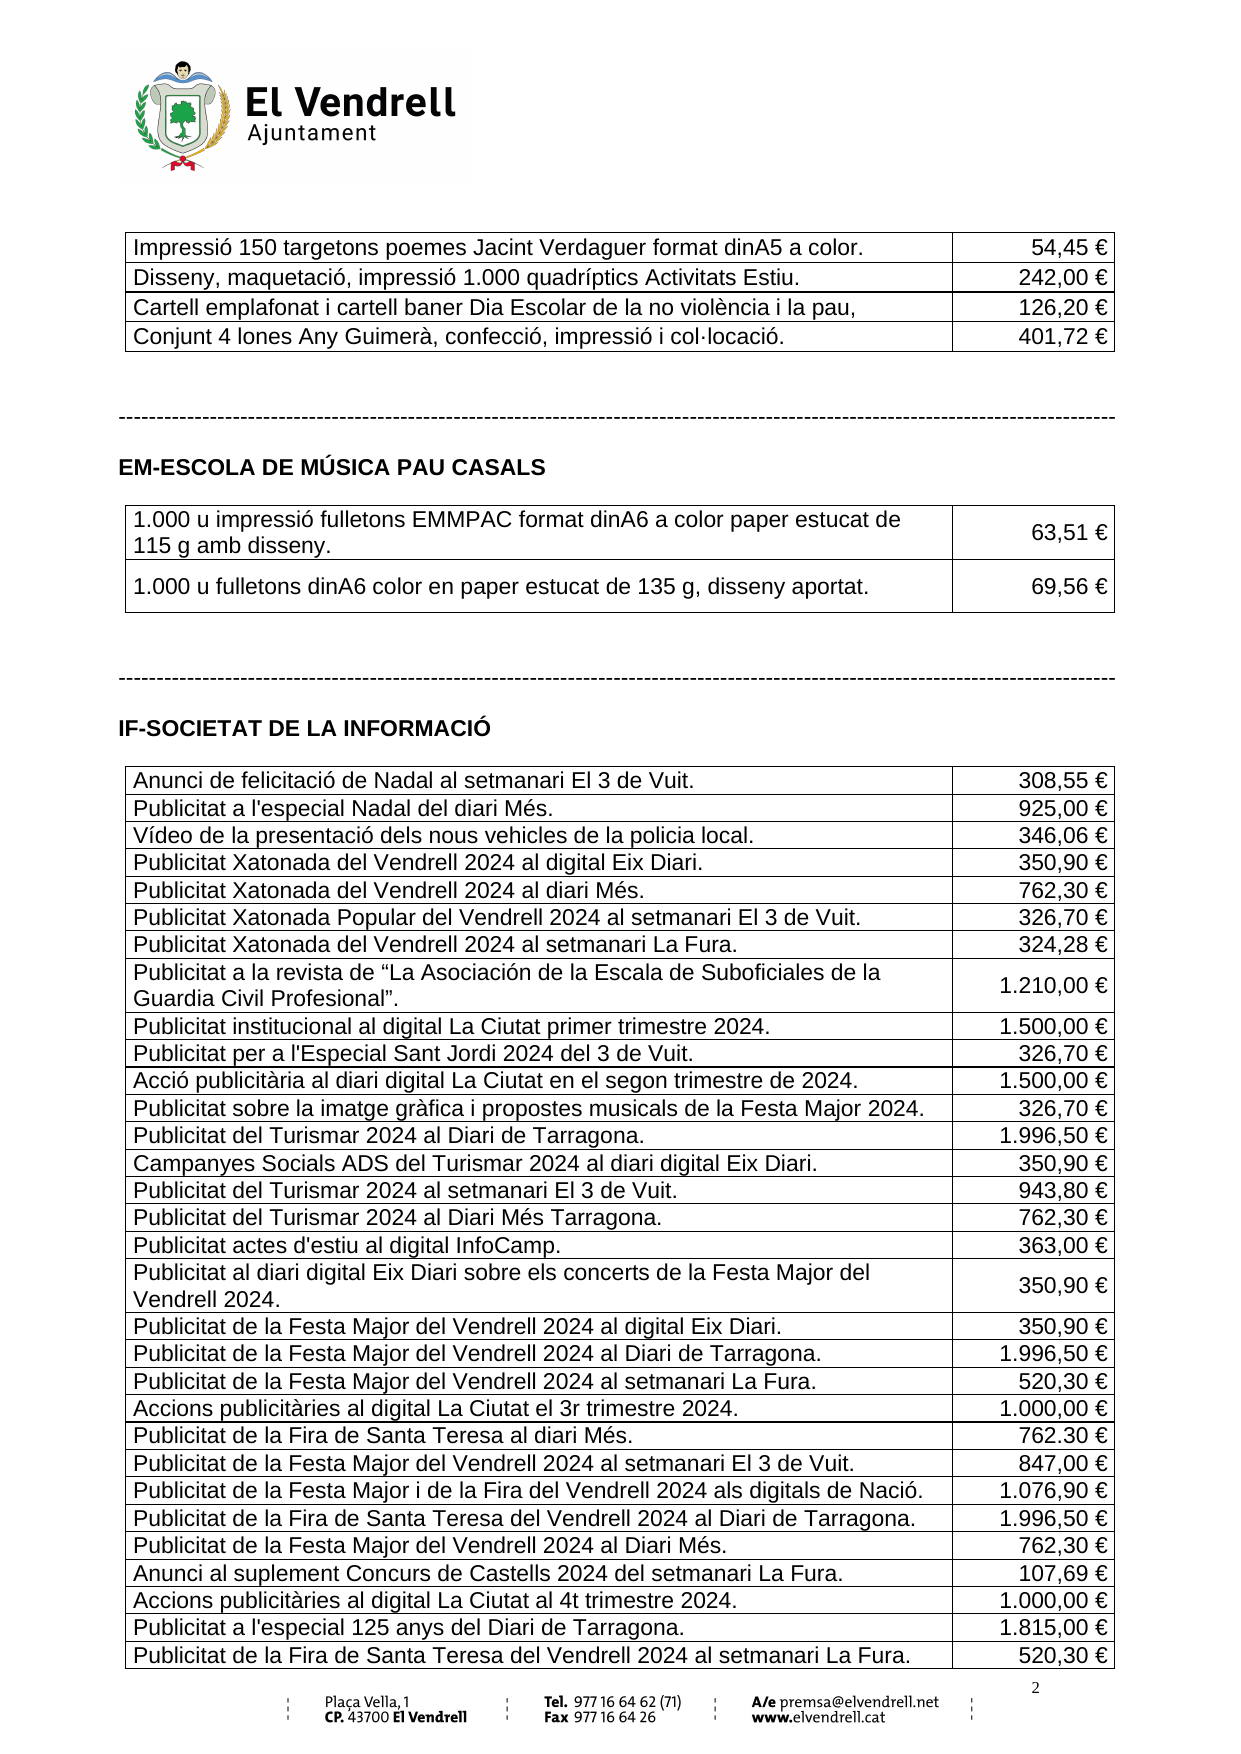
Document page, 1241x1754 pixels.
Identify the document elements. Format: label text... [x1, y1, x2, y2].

table_cell 762,30 € [953, 877, 1114, 903]
table_cell Publicitat de la Festa Major i de la Fira del Vendrell 2024 als digitals de Nació. [126, 1477, 952, 1504]
text ----------------------------------------------------------------------------------------------------------------------------------- [118, 664, 1122, 690]
table_cell 326,70 € [953, 904, 1114, 930]
table_cell Publicitat Xatonada del Vendrell 2024 al diari Més. [126, 877, 952, 903]
table_cell Disseny, maquetació, impressió 1.000 quadríptics Activitats Estiu. [126, 263, 952, 291]
table_cell Publicitat de la Festa Major del Vendrell 2024 al digital Eix Diari. [126, 1313, 952, 1339]
table_cell 520,30 € [953, 1642, 1114, 1668]
table_cell 1.996,50 € [953, 1340, 1114, 1367]
table_header 308,55 € [953, 767, 1114, 793]
table_cell 363,00 € [953, 1232, 1114, 1258]
table_cell Publicitat de la Festa Major del Vendrell 2024 al Diari Més. [126, 1532, 952, 1558]
table_cell Anunci al suplement Concurs de Castells 2024 del setmanari La Fura. [126, 1560, 952, 1586]
text IF-SOCIETAT DE LA INFORMACIÓ [118, 715, 1122, 741]
table_cell 1.996,50 € [953, 1122, 1114, 1148]
table_cell 350,90 € [953, 1313, 1114, 1339]
table_cell Conjunt 4 lones Any Guimerà, confecció, impressió i col·locació. [126, 322, 952, 351]
table_cell 350,90 € [953, 849, 1114, 876]
table_cell 350,90 € [953, 1259, 1114, 1312]
table_cell Publicitat Xatonada Popular del Vendrell 2024 al setmanari El 3 de Vuit. [126, 904, 952, 930]
table_cell Publicitat del Turismar 2024 al setmanari El 3 de Vuit. [126, 1177, 952, 1203]
table_header 63,51 € [953, 506, 1114, 559]
table_cell 54,45 € [953, 233, 1114, 262]
table_cell Publicitat de la Festa Major del Vendrell 2024 al setmanari La Fura. [126, 1368, 952, 1394]
table_cell Publicitat de la Fira de Santa Teresa al diari Més. [126, 1423, 952, 1449]
table_cell Publicitat sobre la imatge gràfica i propostes musicals de la Festa Major 2024. [126, 1095, 952, 1121]
table_cell 346,06 € [953, 822, 1114, 848]
table_cell 401,72 € [953, 322, 1114, 351]
table_cell 520,30 € [953, 1368, 1114, 1394]
table_cell Publicitat del Turismar 2024 al Diari Més Tarragona. [126, 1204, 952, 1231]
table_cell Campanyes Socials ADS del Turismar 2024 al diari digital Eix Diari. [126, 1150, 952, 1176]
table_cell Accions publicitàries al digital La Ciutat el 3r trimestre 2024. [126, 1395, 952, 1421]
table_cell 762.30 € [953, 1423, 1114, 1449]
table_cell Publicitat a l'especial 125 anys del Diari de Tarragona. [126, 1614, 952, 1641]
table_cell Publicitat a la revista de “La Asociación de la Escala de Suboficiales de la Guardia Civil Profesional”. [126, 959, 952, 1012]
table_cell Impressió 150 targetons poemes Jacint Verdaguer format dinA5 a color. [126, 233, 952, 262]
table_cell Publicitat al diari digital Eix Diari sobre els concerts de la Festa Major del Vendrell 2024. [126, 1259, 952, 1312]
table_cell Publicitat de la Festa Major del Vendrell 2024 al Diari de Tarragona. [126, 1340, 952, 1367]
table_cell 1.000,00 € [953, 1395, 1114, 1421]
table_cell Publicitat institucional al digital La Ciutat primer trimestre 2024. [126, 1013, 952, 1039]
table_cell Publicitat per a l'Especial Sant Jordi 2024 del 3 de Vuit. [126, 1040, 952, 1066]
table_cell 326,70 € [953, 1040, 1114, 1066]
table_cell 1.500,00 € [953, 1013, 1114, 1039]
table_cell 1.996,50 € [953, 1505, 1114, 1531]
table_cell 847,00 € [953, 1450, 1114, 1476]
table_cell Publicitat actes d'estiu al digital InfoCamp. [126, 1232, 952, 1258]
table_cell 107,69 € [953, 1560, 1114, 1586]
table_cell 69,56 € [953, 560, 1114, 612]
table_cell Publicitat Xatonada del Vendrell 2024 al digital Eix Diari. [126, 849, 952, 876]
table_cell 1.076,90 € [953, 1477, 1114, 1504]
table_cell 762,30 € [953, 1204, 1114, 1231]
table_cell 126,20 € [953, 293, 1114, 321]
table_cell Publicitat de la Fira de Santa Teresa del Vendrell 2024 al Diari de Tarragona. [126, 1505, 952, 1531]
table_cell 1.210,00 € [953, 959, 1114, 1012]
table_cell Publicitat Xatonada del Vendrell 2024 al setmanari La Fura. [126, 931, 952, 958]
table_cell 1.500,00 € [953, 1068, 1114, 1094]
text EM-ESCOLA DE MÚSICA PAU CASALS [118, 454, 1122, 480]
table_cell Cartell emplafonat i cartell baner Dia Escolar de la no violència i la pau, [126, 293, 952, 321]
table_cell Publicitat del Turismar 2024 al Diari de Tarragona. [126, 1122, 952, 1148]
table_cell Publicitat de la Festa Major del Vendrell 2024 al setmanari El 3 de Vuit. [126, 1450, 952, 1476]
table_cell 762,30 € [953, 1532, 1114, 1558]
table_cell 326,70 € [953, 1095, 1114, 1121]
table_cell 1.000,00 € [953, 1587, 1114, 1613]
table_cell 1.000 u fulletons dinA6 color en paper estucat de 135 g, disseny aportat. [126, 560, 952, 612]
table_cell 1.815,00 € [953, 1614, 1114, 1641]
table_cell Accions publicitàries al digital La Ciutat al 4t trimestre 2024. [126, 1587, 952, 1613]
table_cell Publicitat de la Fira de Santa Teresa del Vendrell 2024 al setmanari La Fura. [126, 1642, 952, 1668]
text ----------------------------------------------------------------------------------------------------------------------------------- [118, 403, 1122, 429]
table_cell 350,90 € [953, 1150, 1114, 1176]
table_cell 943,80 € [953, 1177, 1114, 1203]
table_cell 242,00 € [953, 263, 1114, 291]
table_header 1.000 u impressió fulletons EMMPAC format dinA6 a color paper estucat de 115 g amb disseny. [126, 506, 952, 559]
table_header Anunci de felicitació de Nadal al setmanari El 3 de Vuit. [126, 767, 952, 793]
table_cell Publicitat a l'especial Nadal del diari Més. [126, 795, 952, 821]
table_cell Acció publicitària al diari digital La Ciutat en el segon trimestre de 2024. [126, 1068, 952, 1094]
table_cell 324,28 € [953, 931, 1114, 958]
table_cell Vídeo de la presentació dels nous vehicles de la policia local. [126, 822, 952, 848]
table_cell 925,00 € [953, 795, 1114, 821]
